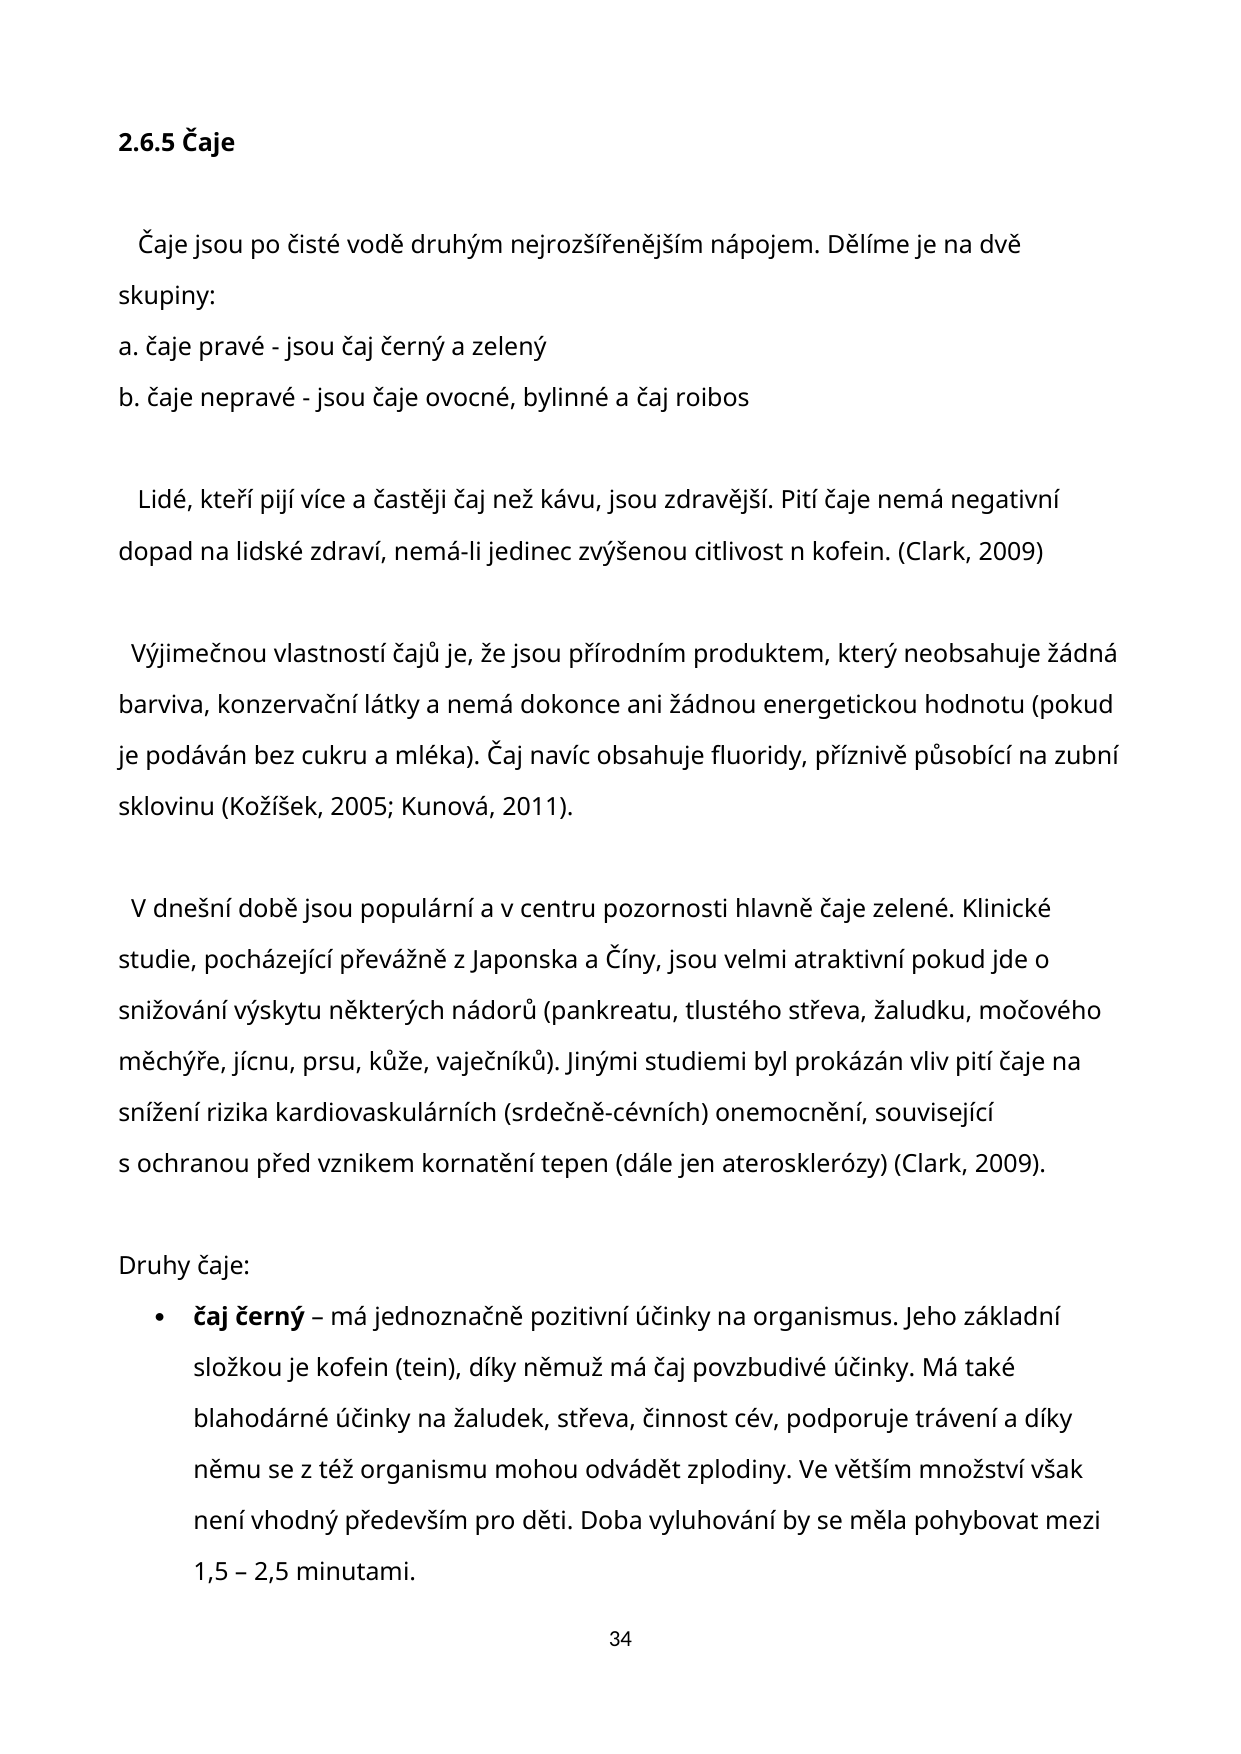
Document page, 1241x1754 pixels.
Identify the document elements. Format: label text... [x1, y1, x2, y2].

text V dnešní době jsou populární a v centru pozornosti hlavně čaje zelené. Klinické studie, pocházející převážně z Japonska a Číny, jsou velmi atraktivní pokud jde o snižování výskytu některých nádorů (pankreatu, tlustého střeva, žaludku, močového měchýře, jícnu, prsu, kůže, vaječníků). Jinými studiemi byl prokázán vliv pití čaje na snížení rizika kardiovaskulárních (srdečně-cévních) onemocnění, související s ochranou před vznikem kornatění tepen (dále jen aterosklerózy) (Clark, 2009). [118, 890, 1122, 1180]
text b. čaje nepravé - jsou čaje ovocné, bylinné a čaj roibos [118, 380, 1122, 414]
text Lidé, kteří pijí více a častěji čaj než kávu, jsou zdravější. Pití čaje nemá negativní dopad na lidské zdraví, nemá-li jedinec zvýšenou citlivost n kofein. (Clark, 2009) [118, 482, 1122, 567]
list čaj černý – má jednoznačně pozitivní účinky na organismus. Jeho základní složkou je kofein (tein), díky němuž má čaj povzbudivé účinky. Má také blahodárné účinky na žaludek, střeva, činnost cév, podporuje trávení a díky němu se z též organismu mohou odvádět zplodiny. Ve větším množství však není vhodný především pro děti. Doba vyluhování by se měla pohybovat mezi 1,5 – 2,5 minutami. [156, 1299, 1122, 1588]
text 2.6.5 Čaje [118, 125, 1122, 159]
text a. čaje pravé - jsou čaj černý a zelený [118, 329, 1122, 363]
text Čaje jsou po čisté vodě druhým nejrozšířenějším nápojem. Dělíme je na dvě skupiny: [118, 227, 1122, 312]
text Druhy čaje: [118, 1248, 1122, 1282]
text Výjimečnou vlastností čajů je, že jsou přírodním produktem, který neobsahuje žádná barviva, konzervační látky a nemá dokonce ani žádnou energetickou hodnotu (pokud je podáván bez cukru a mléka). Čaj navíc obsahuje fluoridy, příznivě působící na zubní sklovinu (Kožíšek, 2005; Kunová, 2011). [118, 635, 1122, 822]
